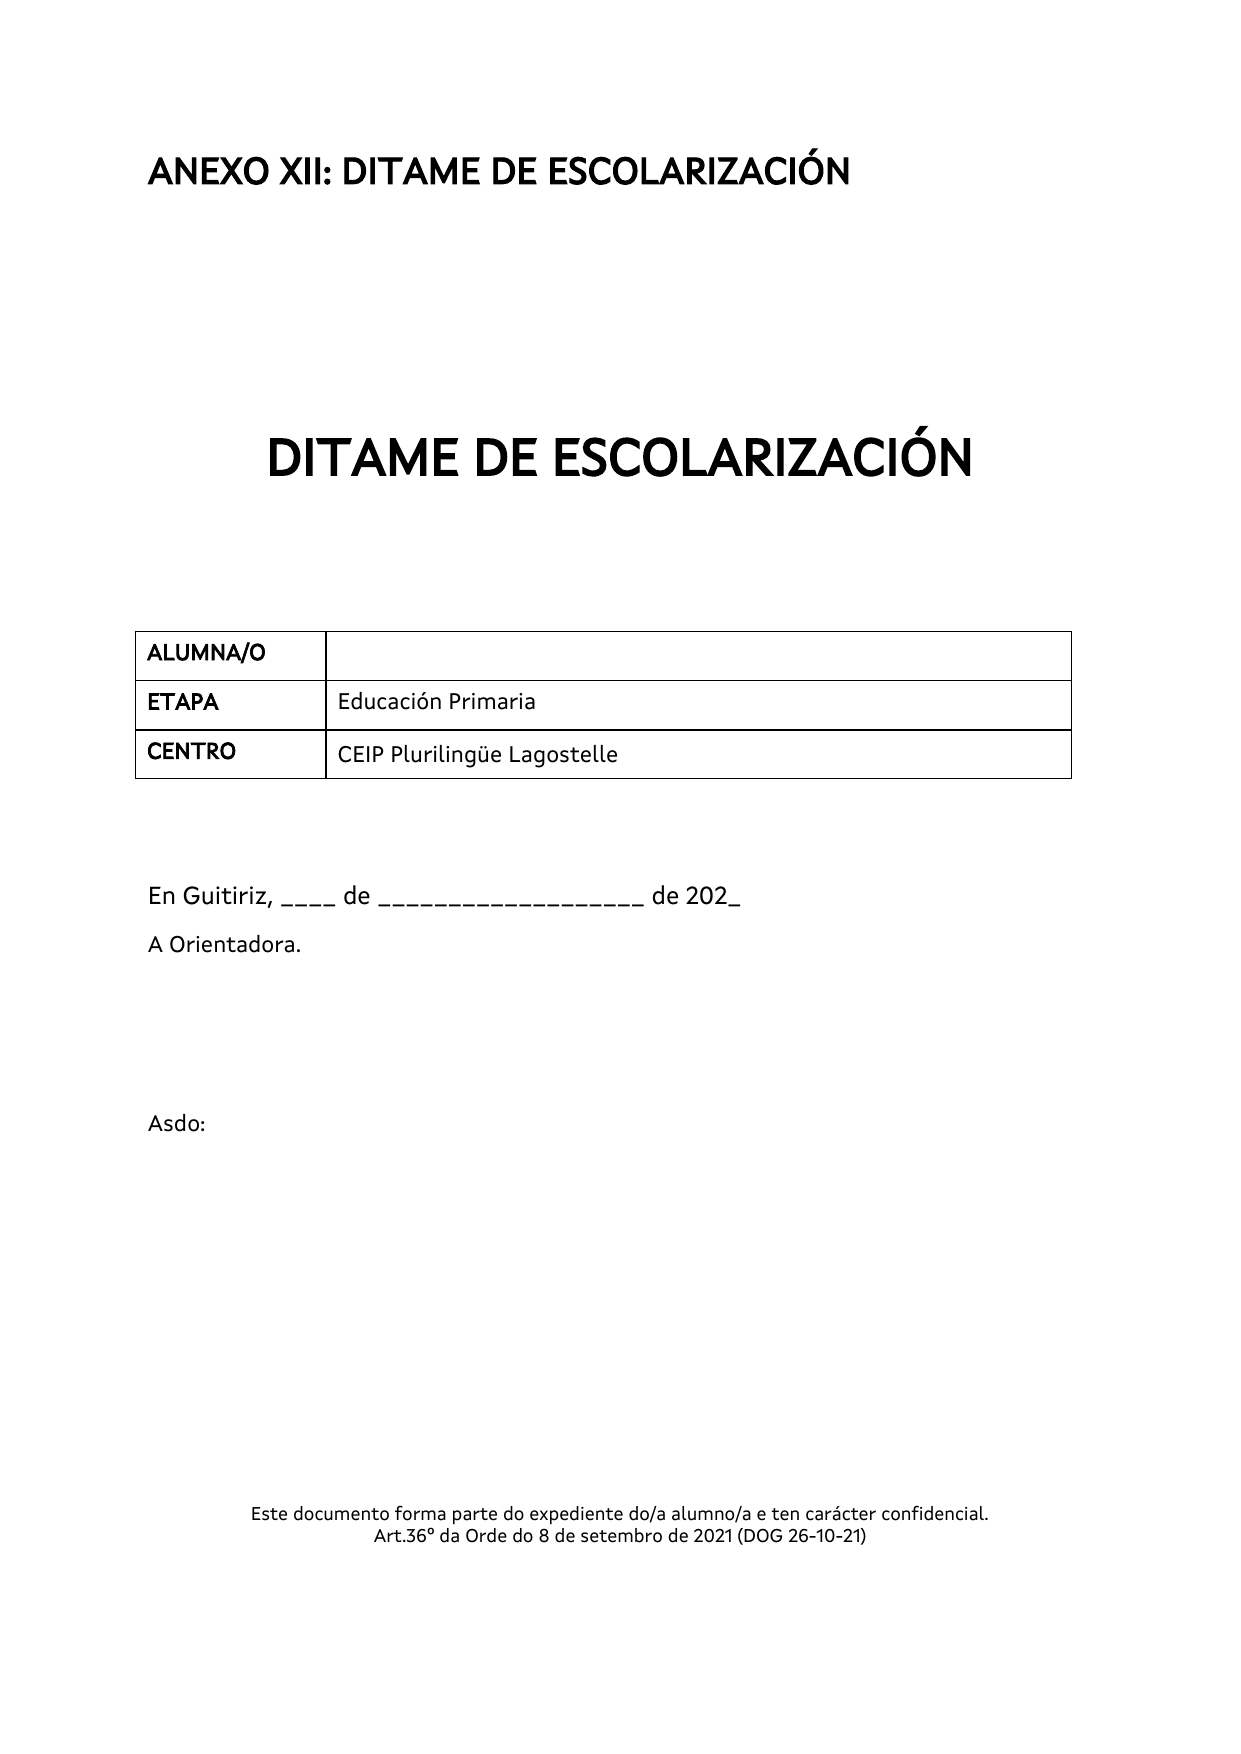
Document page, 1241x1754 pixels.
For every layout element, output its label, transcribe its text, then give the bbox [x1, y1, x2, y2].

text A Orientadora. [148, 931, 1093, 958]
text Este documento forma parte do expediente do/a alumno/a e ten carácter confidencial. [148, 1502, 1093, 1525]
table_header [327, 632, 1071, 679]
text Art.36º da Orde do 8 de setembro de 2021 (DOG 26-10-21) [148, 1525, 1093, 1547]
table_cell Educación Primaria [327, 681, 1071, 729]
text DITAME DE ESCOLARIZACIÓN [148, 425, 1093, 487]
table_cell CEIP Plurilingüe Lagostelle [327, 731, 1071, 778]
table_cell ETAPA [136, 681, 325, 729]
table_header ALUMNA/O [136, 632, 325, 679]
text Asdo: [148, 1109, 1093, 1137]
text ANEXO XII: DITAME DE ESCOLARIZACIÓN [148, 148, 1093, 193]
text En Guitiriz, ____ de ___________________ de 202_ [148, 880, 1093, 910]
table_cell CENTRO [136, 731, 325, 778]
